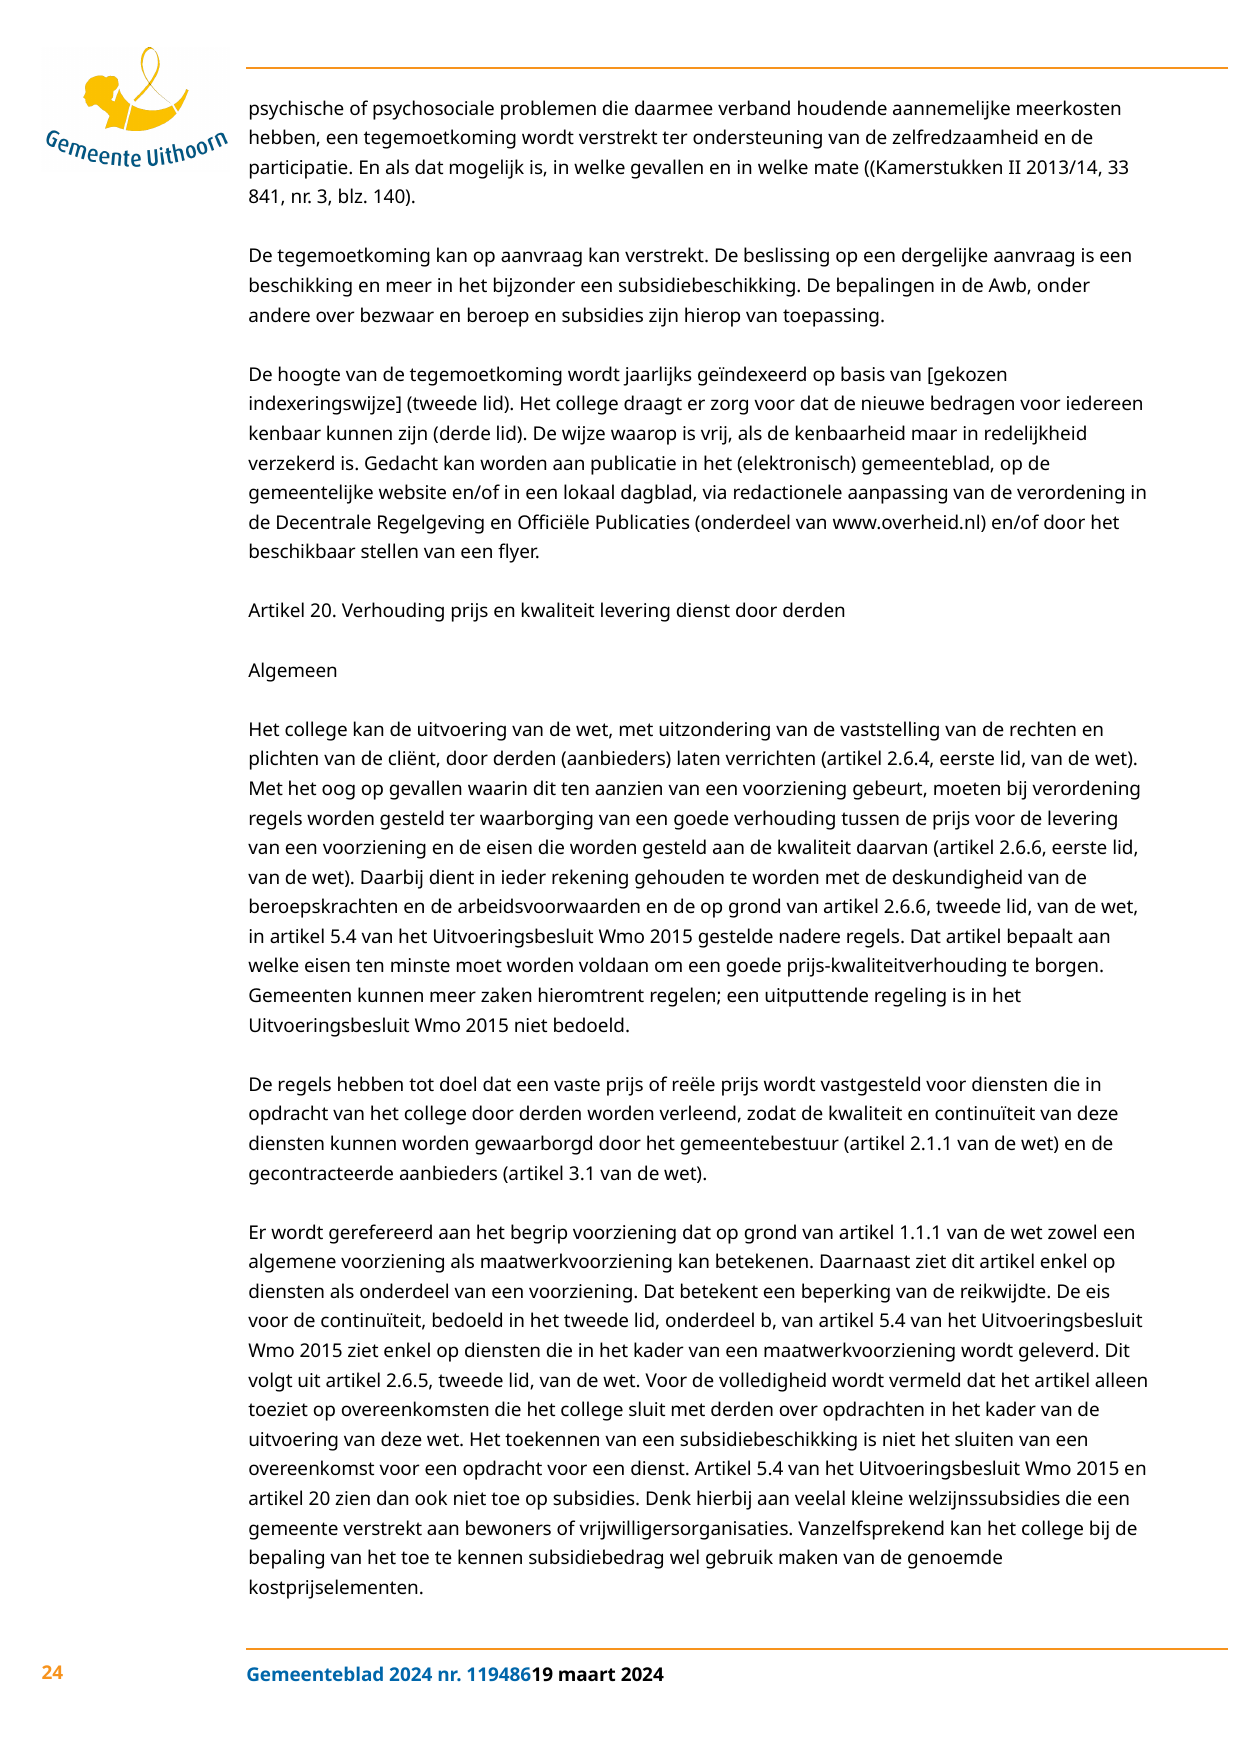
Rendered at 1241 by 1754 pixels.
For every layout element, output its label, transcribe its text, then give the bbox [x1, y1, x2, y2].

text Algemeen [248, 657, 1152, 683]
text Artikel 20. Verhouding prijs en kwaliteit levering dienst door derden [248, 598, 1152, 623]
text Het college kan de uitvoering van de wet, met uitzondering van de vaststelling van de rechten en plichten van de cliënt, door derden (aanbieders) laten verrichten (artikel 2.6.4, eerste lid, van de wet). Met het oog op gevallen waarin dit ten aanzien van een voorziening gebeurt, moeten bij verordening regels worden gesteld ter waarborging van een goede verhouding tussen de prijs voor de levering van een voorziening en de eisen die worden gesteld aan de kwaliteit daarvan (artikel 2.6.6, eerste lid, van de wet). Daarbij dient in ieder rekening gehouden te worden met de deskundigheid van de beroepskrachten en de arbeidsvoorwaarden en de op grond van artikel 2.6.6, tweede lid, van de wet, in artikel 5.4 van het Uitvoeringsbesluit Wmo 2015 gestelde nadere regels. Dat artikel bepaalt aan welke eisen ten minste moet worden voldaan om een goede prijs-kwaliteitverhouding te borgen. Gemeenten kunnen meer zaken hieromtrent regelen; een uitputtende regeling is in het Uitvoeringsbesluit Wmo 2015 niet bedoeld. [248, 716, 1152, 1038]
text De regels hebben tot doel dat een vaste prijs of reële prijs wordt vastgesteld voor diensten die in opdracht van het college door derden worden verleend, zodat de kwaliteit en continuïteit van deze diensten kunnen worden gewaarborgd door het gemeentebestuur (artikel 2.1.1 van de wet) en de gecontracteerde aanbieders (artikel 3.1 van de wet). [248, 1071, 1152, 1186]
text De tegemoetkoming kan op aanvraag kan verstrekt. De beslissing op een dergelijke aanvraag is een beschikking en meer in het bijzonder een subsidiebeschikking. De bepalingen in de Awb, onder andere over bezwaar en beroep en subsidies zijn hierop van toepassing. [248, 243, 1152, 328]
text Er wordt gerefereerd aan het begrip voorziening dat op grond van artikel 1.1.1 van de wet zowel een algemene voorziening als maatwerkvoorziening kan betekenen. Daarnaast ziet dit artikel enkel op diensten als onderdeel van een voorziening. Dat betekent een beperking van de reikwijdte. De eis voor de continuïteit, bedoeld in het tweede lid, onderdeel b, van artikel 5.4 van het Uitvoeringsbesluit Wmo 2015 ziet enkel op diensten die in het kader van een maatwerkvoorziening wordt geleverd. Dit volgt uit artikel 2.6.5, tweede lid, van de wet. Voor de volledigheid wordt vermeld dat het artikel alleen toeziet op overeenkomsten die het college sluit met derden over opdrachten in het kader van de uitvoering van deze wet. Het toekennen van een subsidiebeschikking is niet het sluiten van een overeenkomst voor een opdracht voor een dienst. Artikel 5.4 van het Uitvoeringsbesluit Wmo 2015 en artikel 20 zien dan ook niet toe op subsidies. Denk hierbij aan veelal kleine welzijnssubsidies die een gemeente verstrekt aan bewoners of vrijwilligersorganisaties. Vanzelfsprekend kan het college bij de bepaling van het toe te kennen subsidiebedrag wel gebruik maken van de genoemde kostprijselementen. [248, 1219, 1152, 1600]
text psychische of psychosociale problemen die daarmee verband houdende aannemelijke meerkosten hebben, een tegemoetkoming wordt verstrekt ter ondersteuning van de zelfredzaamheid en de participatie. En als dat mogelijk is, in welke gevallen en in welke mate ((Kamerstukken II 2013/14, 33 841, nr. 3, blz. 140). [248, 95, 1152, 209]
text De hoogte van de tegemoetkoming wordt jaarlijks geïndexeerd op basis van [gekozen indexeringswijze] (tweede lid). Het college draagt er zorg voor dat de nieuwe bedragen voor iedereen kenbaar kunnen zijn (derde lid). De wijze waarop is vrij, als de kenbaarheid maar in redelijkheid verzekerd is. Gedacht kan worden aan publicatie in het (elektronisch) gemeenteblad, op de gemeentelijke website en/of in een lokaal dagblad, via redactionele aanpassing van de verordening in de Decentrale Regelgeving en Officiële Publicaties (onderdeel van www.overheid.nl) en/of door het beschikbaar stellen van een flyer. [248, 361, 1152, 564]
picture [41, 47, 231, 172]
